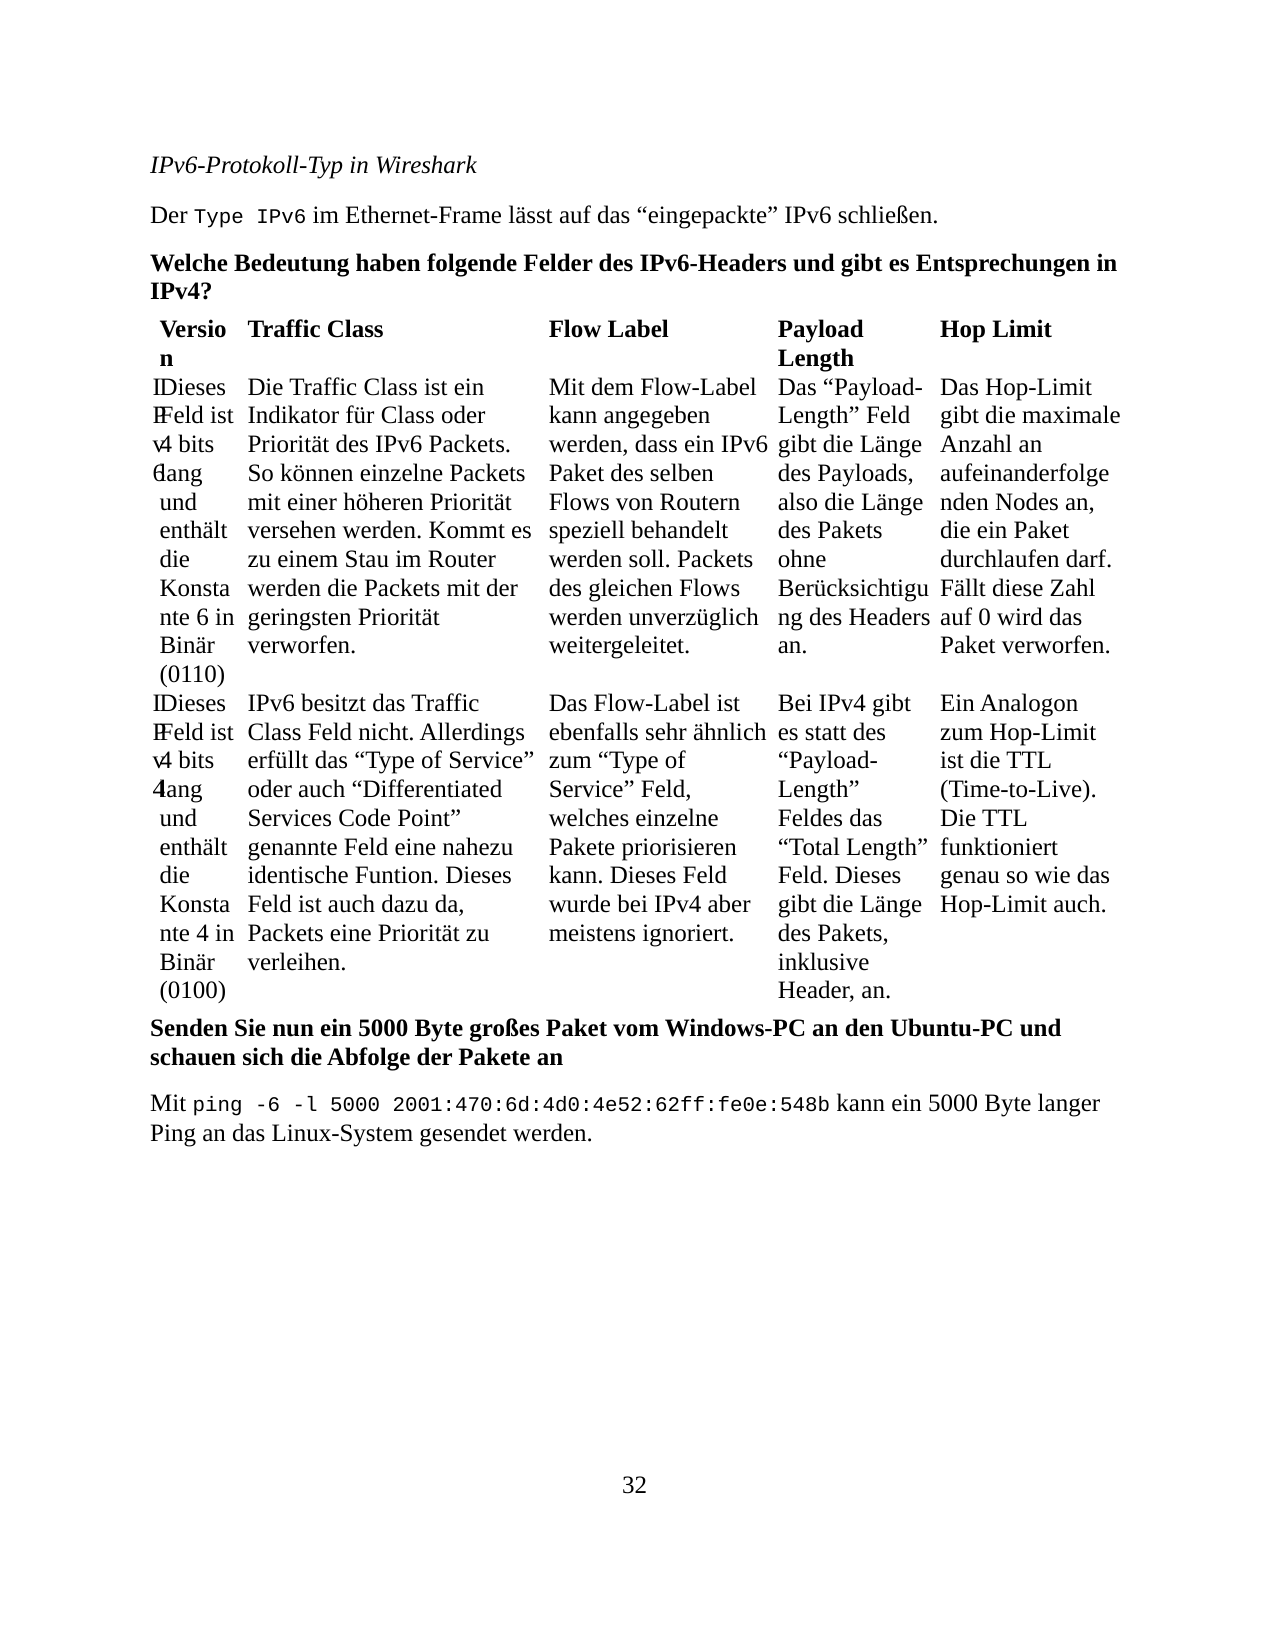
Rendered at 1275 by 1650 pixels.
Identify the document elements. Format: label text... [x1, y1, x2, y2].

table_cell Das Hop-Limit gibt die maximale Anzahl an aufeinanderfolgenden Nodes an, die ein Paket durchlaufen darf. Fällt diese Zahl auf 0 wird das Paket verworfen. [935, 372, 1125, 688]
table_cell Die Traffic Class ist ein Indikator für Class oder Priorität des IPv6 Packets. So können einzelne Packets mit einer höheren Priorität versehen werden. Kommt es zu einem Stau im Router werden die Packets mit der geringsten Priorität verworfen. [243, 372, 544, 688]
table_header Version [155, 314, 243, 372]
table_cell Das Flow-Label ist ebenfalls sehr ähnlich zum “Type of Service” Feld, welches einzelne Pakete priorisieren kann. Dieses Feld wurde bei IPv4 aber meistens ignoriert. [544, 688, 773, 1004]
table_header Payload Length [773, 314, 935, 372]
table_header Flow Label [544, 314, 773, 372]
table_cell IPv4 [150, 688, 155, 1004]
table_cell IPv6 [150, 372, 155, 688]
text IPv6-Protokoll-Typ in Wireshark [150, 150, 1125, 179]
table_cell Mit dem Flow-Label kann angegeben werden, dass ein IPv6 Paket des selben Flows von Routern speziell behandelt werden soll. Packets des gleichen Flows werden unverzüglich weitergeleitet. [544, 372, 773, 688]
table_cell IPv6 besitzt das Traffic Class Feld nicht. Allerdings erfüllt das “Type of Service” oder auch “Differentiated Services Code Point” genannte Feld eine nahezu identische Funtion. Dieses Feld ist auch dazu da, Packets eine Priorität zu verleihen. [243, 688, 544, 1004]
table_cell Bei IPv4 gibt es statt des “Payload-Length” Feldes das “Total Length” Feld. Dieses gibt die Länge des Pakets, inklusive Header, an. [773, 688, 935, 1004]
table_cell Dieses Feld ist 4 bits lang und enthält die Konstante 6 in Binär (0110) [155, 372, 243, 688]
text Welche Bedeutung haben folgende Felder des IPv6-Headers und gibt es Entsprechungen in IPv4? [150, 248, 1125, 305]
text Mit ping -6 -l 5000 2001:470:6d:4d0:4e52:62ff:fe0e:548b kann ein 5000 Byte langer Ping an das Linux-System gesendet werden. [150, 1088, 1125, 1147]
table_cell Ein Analogon zum Hop-Limit ist die TTL (Time-to-Live). Die TTL funktioniert genau so wie das Hop-Limit auch. [935, 688, 1125, 1004]
table_cell Dieses Feld ist 4 bits lang und enthält die Konstante 4 in Binär (0100) [155, 688, 243, 1004]
table_cell Das “Payload-Length” Feld gibt die Länge des Payloads, also die Länge des Pakets ohne Berücksichtigung des Headers an. [773, 372, 935, 688]
text Senden Sie nun ein 5000 Byte großes Paket vom Windows-PC an den Ubuntu-PC und schauen sich die Abfolge der Pakete an [150, 1013, 1125, 1071]
table_header [150, 314, 155, 372]
table_header Traffic Class [243, 314, 544, 372]
text Der Type IPv6 im Ethernet-Frame lässt auf das “eingepackte” IPv6 schließen. [150, 200, 1125, 230]
table_header Hop Limit [935, 314, 1125, 372]
